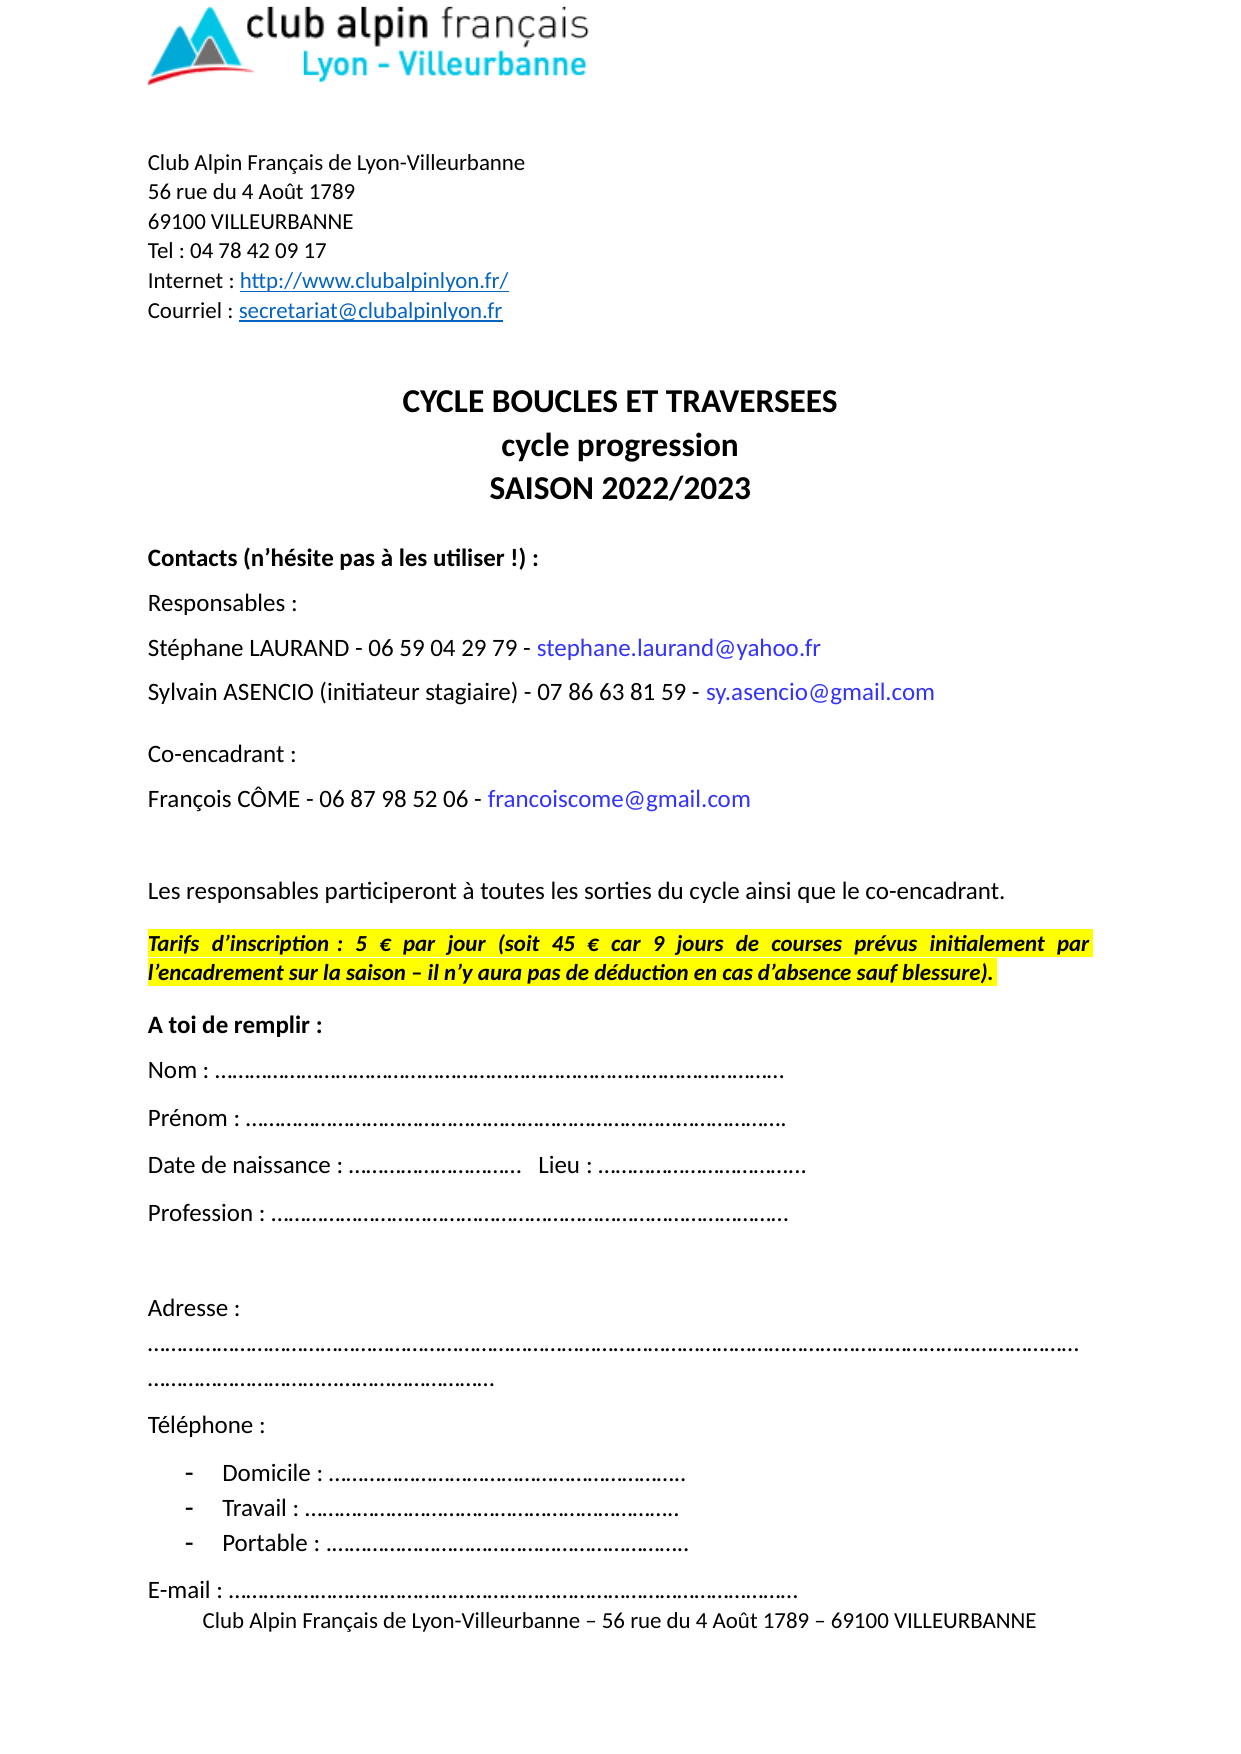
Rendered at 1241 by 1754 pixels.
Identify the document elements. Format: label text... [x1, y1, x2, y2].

text Courriel : secretariat@clubalpinlyon.fr [148, 296, 1093, 324]
text Tarifs d’inscription : 5 € par jour (soit 45 € car 9 jours de courses prévus initialement par l’encadrement sur la saison – il n’y aura pas de déduction en cas d’absence sauf blessure). [148, 929, 1093, 986]
text A toi de remplir : [148, 1009, 1093, 1040]
text 56 rue du 4 Août 1789 [148, 177, 1093, 205]
text cycle progression [148, 423, 1093, 464]
text E-mail : ……………………………………………………………………………………… [148, 1574, 1093, 1605]
text Responsables : [148, 587, 1093, 617]
list Domicile : …………………………………………………….. [185, 1457, 1093, 1487]
text Date de naissance : ………………………… Lieu : ……………………………... [148, 1149, 1093, 1180]
text François CÔME - 06 87 98 52 06 - francoiscome@gmail.com [148, 783, 1093, 814]
text Co-encadrant : [148, 738, 1093, 769]
text Nom : ……………………………………………………………………………………… [148, 1054, 1093, 1085]
text Tel : 04 78 42 09 17 [148, 237, 1093, 265]
text Adresse :…………………………………………………………………………………………………………………………………………………………………………...……………………… [148, 1292, 1093, 1392]
text Sylvain ASENCIO (initiateur stagiaire) - 07 86 63 81 59 - sy.asencio@gmail.com [148, 676, 1093, 707]
list Portable : .…………………………………………………….. [185, 1527, 1093, 1557]
text SAISON 2022/2023 [148, 467, 1093, 507]
text Internet : http://www.clubalpinlyon.fr/ [148, 266, 1093, 294]
text Les responsables participeront à toutes les sorties du cycle ainsi que le co-encadrant. [148, 875, 1093, 905]
text 69100 VILLEURBANNE [148, 207, 1093, 235]
text Prénom : …………………………………………………………………………………. [148, 1102, 1093, 1132]
text Club Alpin Français de Lyon-Villeurbanne [148, 148, 1093, 176]
text Stéphane LAURAND - 06 59 04 29 79 - stephane.laurand@yahoo.fr [148, 632, 1093, 662]
text CYCLE BOUCLES ET TRAVERSEES [148, 380, 1093, 421]
text Contacts (n’hésite pas à les utiliser !) : [148, 542, 1093, 573]
text Téléphone : [148, 1409, 1093, 1440]
text Profession : ……………………………………………………………………………… [148, 1197, 1093, 1227]
list Travail : ……………………………………………………….. [185, 1492, 1093, 1522]
